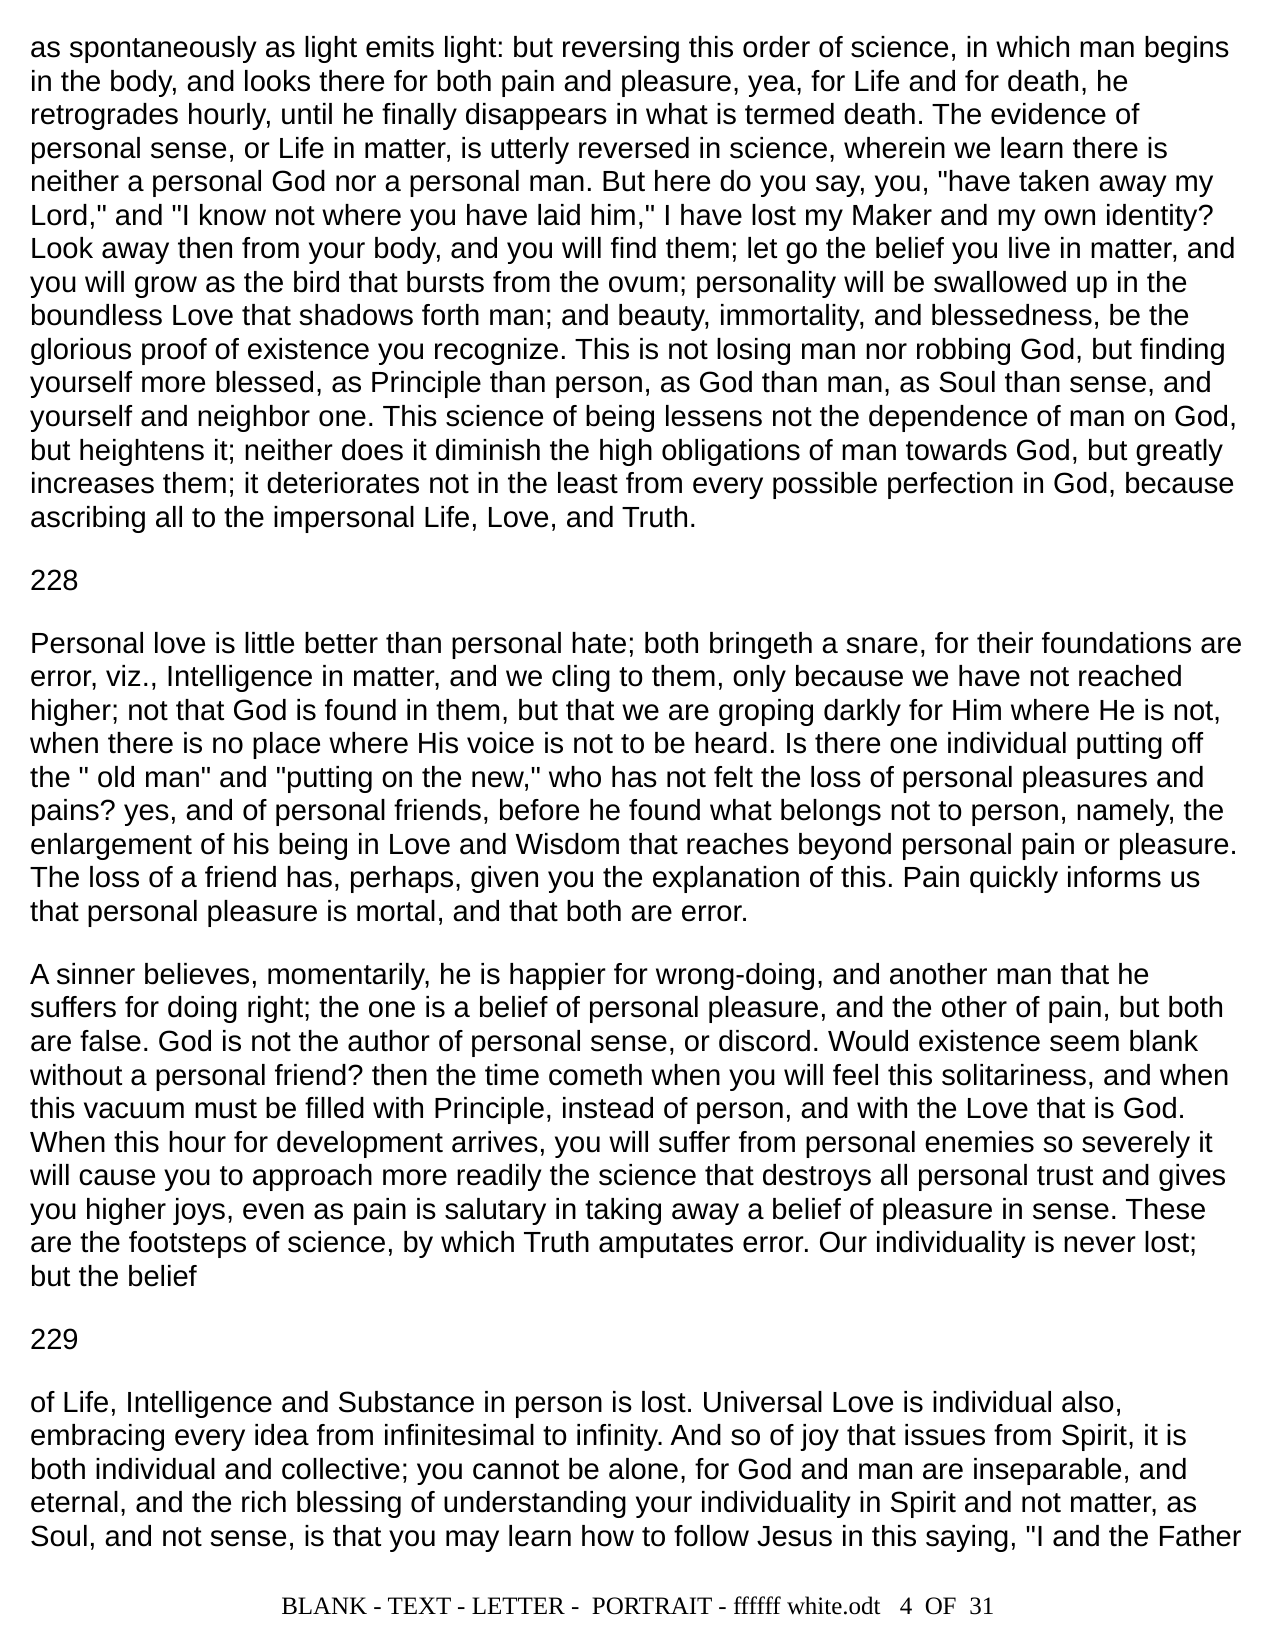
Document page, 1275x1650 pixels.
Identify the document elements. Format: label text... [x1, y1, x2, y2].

text A sinner believes, momentarily, he is happier for wrong-doing, and another man that he suffers for doing right; the one is a belief of personal pleasure, and the other of pain, but both are false. God is not the author of personal sense, or discord. Would existence seem blank without a personal friend? then the time cometh when you will feel this solitariness, and when this vacuum must be filled with Principle, instead of person, and with the Love that is God. When this hour for development arrives, you will suffer from personal enemies so severely it will cause you to approach more readily the science that destroys all personal trust and gives you higher joys, even as pain is salutary in taking away a belief of pleasure in sense. These are the footsteps of science, by which Truth amputates error. Our individuality is never lost; but the belief [30, 957, 1245, 1292]
text Personal love is little better than personal hate; both bringeth a snare, for their foundations are error, viz., Intelligence in matter, and we cling to them, only because we have not reached higher; not that God is found in them, but that we are groping darkly for Him where He is not, when there is no place where His voice is not to be heard. Is there one individual putting off the " old man" and "putting on the new," who has not felt the loss of personal pleasures and pains? yes, and of personal friends, before he found what belongs not to person, namely, the enlargement of his being in Love and Wisdom that reaches beyond personal pain or pleasure. The loss of a friend has, perhaps, given you the explanation of this. Pain quickly informs us that personal pleasure is mortal, and that both are error. [30, 626, 1245, 927]
text as spontaneously as light emits light: but reversing this order of science, in which man begins in the body, and looks there for both pain and pleasure, yea, for Life and for death, he retrogrades hourly, until he finally disappears in what is termed death. The evidence of personal sense, or Life in matter, is utterly reversed in science, wherein we learn there is neither a personal God nor a personal man. But here do you say, you, "have taken away my Lord," and "I know not where you have laid him," I have lost my Maker and my own identity? Look away then from your body, and you will find them; let go the belief you live in matter, and you will grow as the bird that bursts from the ovum; personality will be swallowed up in the boundless Love that shadows forth man; and beauty, immortality, and blessedness, be the glorious proof of existence you recognize. This is not losing man nor robbing God, but finding yourself more blessed, as Principle than person, as God than man, as Soul than sense, and yourself and neighbor one. This science of being lessens not the dependence of man on God, but heightens it; neither does it diminish the high obligations of man towards God, but greatly increases them; it deteriorates not in the least from every possible perfection in God, because ascribing all to the impersonal Life, Love, and Truth. [30, 30, 1245, 533]
text 228 [30, 563, 1245, 596]
text 229 [30, 1322, 1245, 1355]
text of Life, Intelligence and Substance in person is lost. Universal Love is individual also, embracing every idea from infinitesimal to infinity. And so of joy that issues from Spirit, it is both individual and collective; you cannot be alone, for God and man are inseparable, and eternal, and the rich blessing of understanding your individuality in Spirit and not matter, as Soul, and not sense, is that you may learn how to follow Jesus in this saying, "I and the Father [30, 1385, 1245, 1553]
